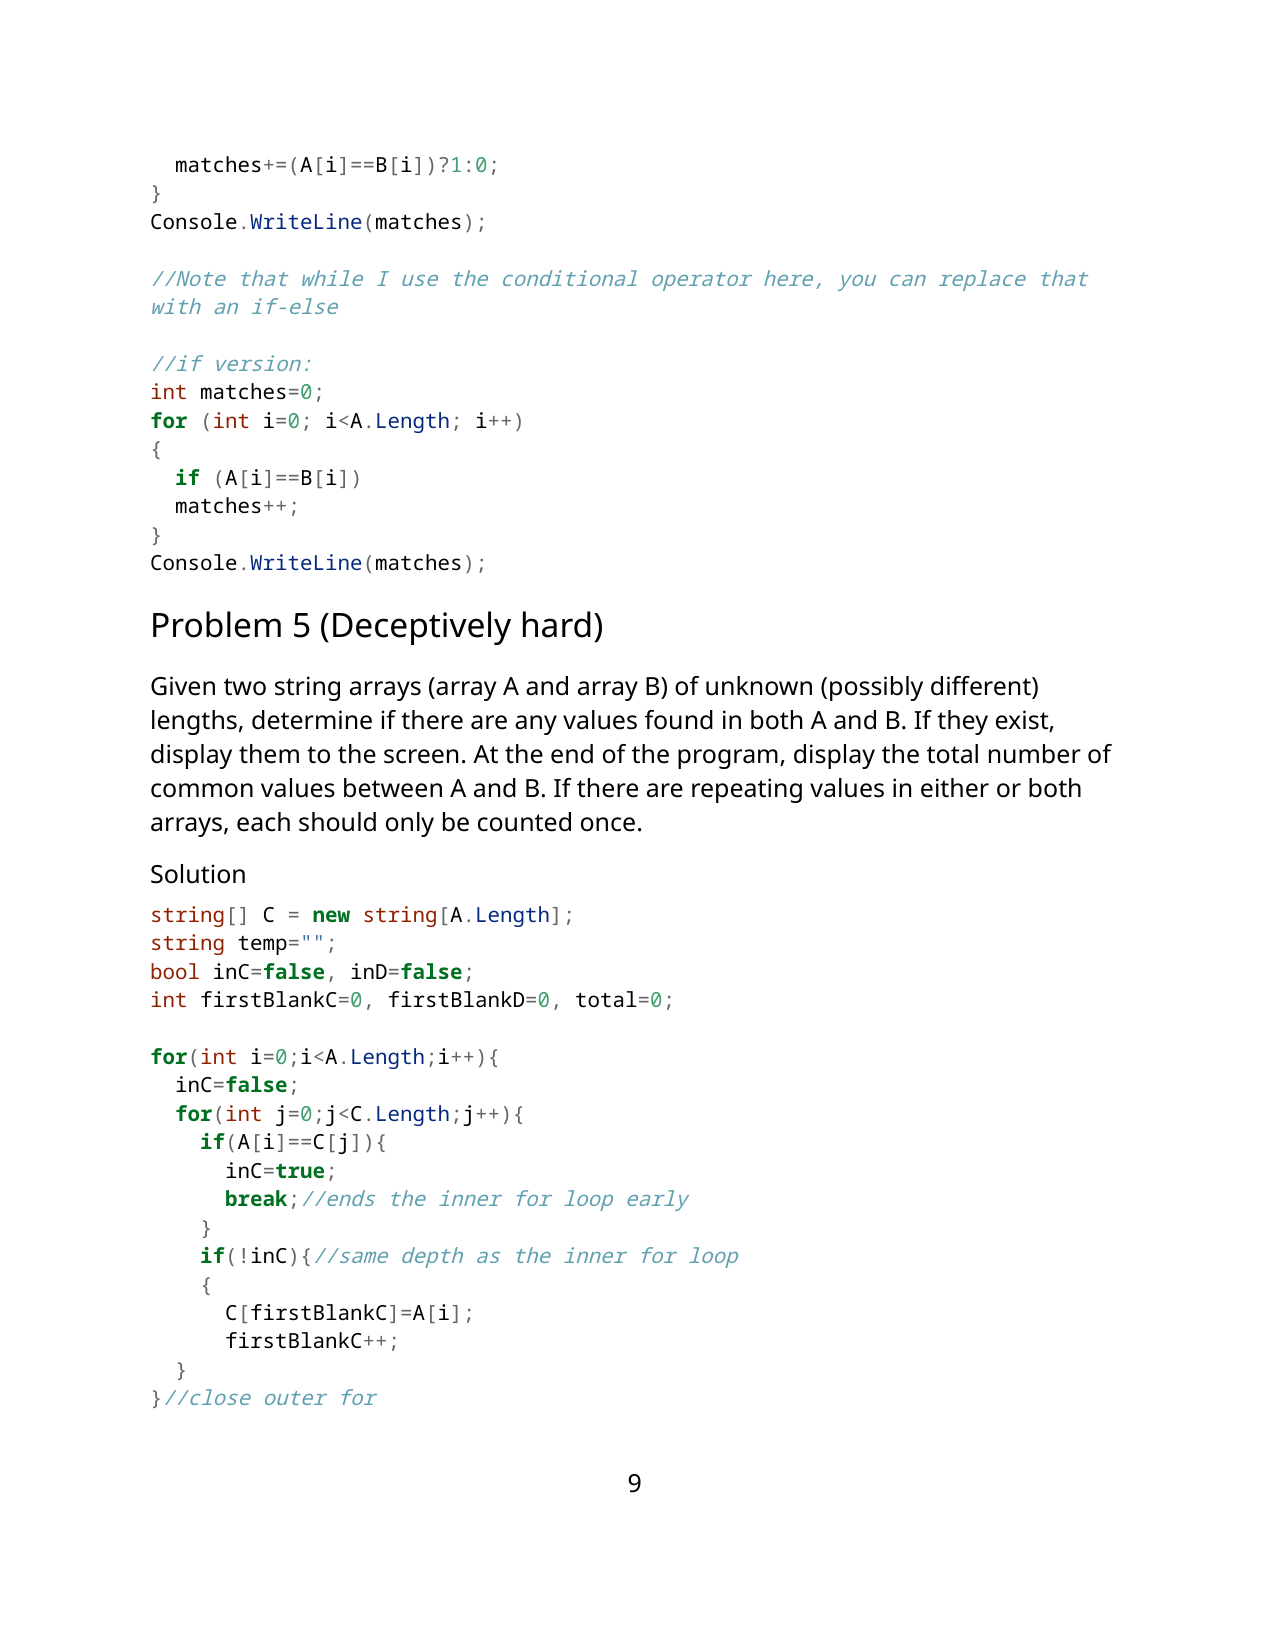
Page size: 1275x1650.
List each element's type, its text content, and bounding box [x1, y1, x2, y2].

text inC=false; [150, 1071, 1125, 1099]
text Console.WriteLine(matches); [150, 548, 1125, 577]
text Given two string arrays (array A and array B) of unknown (possibly different) lengths, determine if there are any values found in both A and B. If they exist, display them to the screen. At the end of the program, display the total number of common values between A and B. If there are repeating values in either or both arrays, each should only be counted once. [150, 669, 1125, 839]
text C[firstBlankC]=A[i]; [150, 1298, 1125, 1327]
text if(!inC){//same depth as the inner for loop [150, 1241, 1125, 1270]
text } [150, 520, 1125, 548]
text //if version: [150, 349, 1125, 377]
text Console.WriteLine(matches); [150, 207, 1125, 235]
text int matches=0; [150, 377, 1125, 406]
text break;//ends the inner for loop early [150, 1184, 1125, 1213]
text firstBlankC++; [150, 1327, 1125, 1355]
text matches++; [150, 491, 1125, 520]
text for(int i=0;i<A.Length;i++){ [150, 1042, 1125, 1071]
text string temp=""; [150, 928, 1125, 957]
text { [150, 434, 1125, 463]
text if(A[i]==C[j]){ [150, 1127, 1125, 1156]
text if (A[i]==B[i]) [150, 463, 1125, 491]
text for(int j=0;j<C.Length;j++){ [150, 1099, 1125, 1127]
text }//close outer for [150, 1383, 1125, 1412]
text matches+=(A[i]==B[i])?1:0; [150, 150, 1125, 178]
text } [150, 1213, 1125, 1241]
text //Note that while I use the conditional operator here, you can replace that with an if-else [150, 264, 1125, 321]
text int firstBlankC=0, firstBlankD=0, total=0; [150, 985, 1125, 1014]
text string[] C = new string[A.Length]; [150, 900, 1125, 928]
text } [150, 178, 1125, 207]
text bool inC=false, inD=false; [150, 957, 1125, 985]
subtitle Problem 5 (Deceptively hard) [150, 602, 1125, 647]
text } [150, 1355, 1125, 1383]
text { [150, 1270, 1125, 1298]
text for (int i=0; i<A.Length; i++) [150, 406, 1125, 434]
text Solution [150, 857, 1125, 891]
text inC=true; [150, 1156, 1125, 1184]
